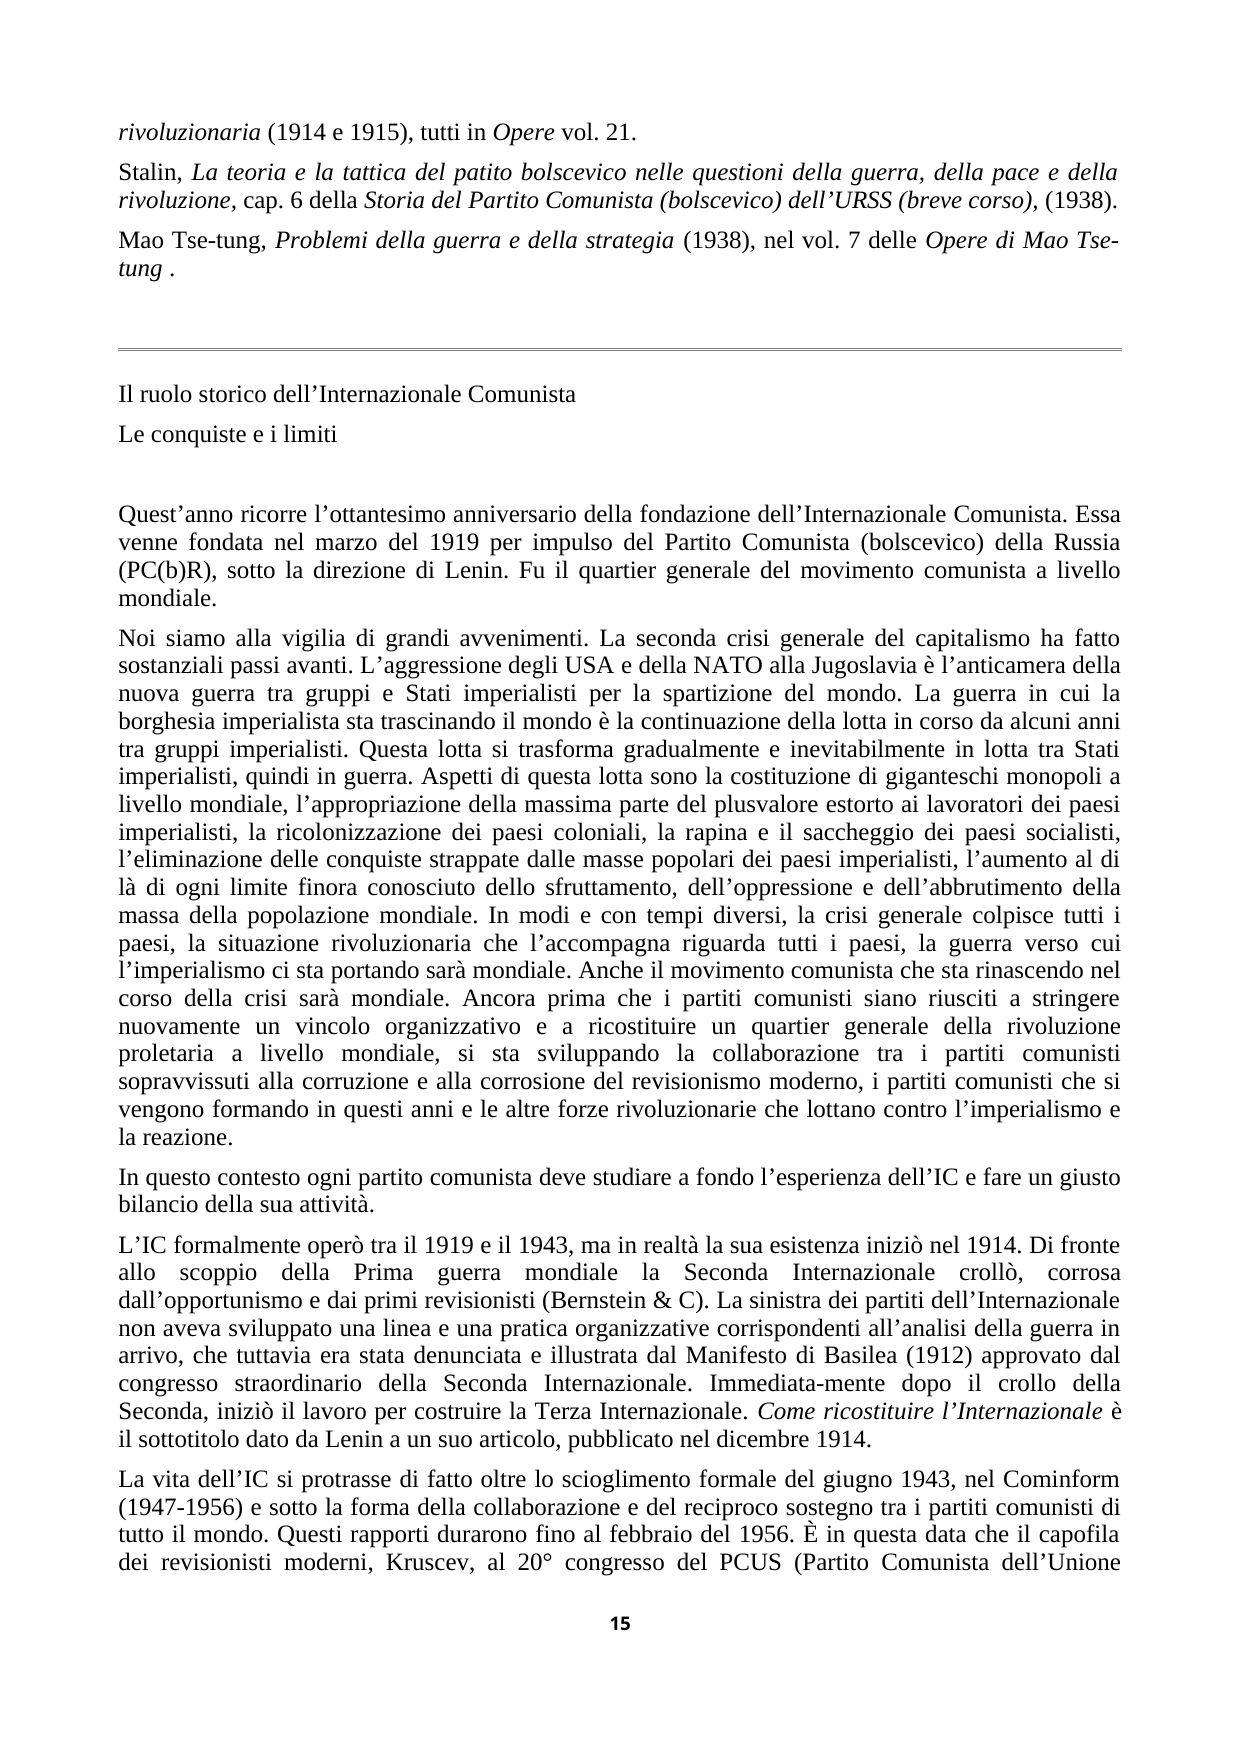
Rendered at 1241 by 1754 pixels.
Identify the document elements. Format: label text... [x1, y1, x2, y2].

text rivoluzionaria (1914 e 1915), tutti in Opere vol. 21. [118, 118, 1122, 146]
text Le conquiste e i limiti [118, 420, 1122, 448]
text Stalin, La teoria e la tattica del patito bolscevico nelle questioni della guerra, della pace e della rivoluzione, cap. 6 della Storia del Partito Comunista (bolscevico) dell’URSS (breve corso), (1938). [118, 158, 1122, 214]
text L’IC formalmente operò tra il 1919 e il 1943, ma in realtà la sua esistenza iniziò nel 1914. Di fronte allo scoppio della Prima guerra mondiale la Seconda Internazionale crollò, corrosa dall’opportunismo e dai primi revisionisti (Bernstein & C). La sinistra dei partiti dell’Internazionale non aveva sviluppato una linea e una pratica organizzative corrispondenti all’analisi della guerra in arrivo, che tuttavia era stata denunciata e illustrata dal Manifesto di Basilea (1912) approvato dal congresso straordinario della Seconda Internazionale. Immediata-mente dopo il crollo della Seconda, iniziò il lavoro per costruire la Terza Internazionale. Come ricostituire l’Internazionale è il sottotitolo dato da Lenin a un suo articolo, pubblicato nel dicembre 1914. [118, 1231, 1122, 1452]
text La vita dell’IC si protrasse di fatto oltre lo scioglimento formale del giugno 1943, nel Cominform (1947-1956) e sotto la forma della collaborazione e del reciproco sostegno tra i partiti comunisti di tutto il mondo. Questi rapporti durarono fino al febbraio del 1956. È in questa data che il capofila dei revisionisti moderni, Kruscev, al 20° congresso del PCUS (Partito Comunista dell’Unione [118, 1465, 1122, 1576]
text Noi siamo alla vigilia di grandi avvenimenti. La seconda crisi generale del capitalismo ha fatto sostanziali passi avanti. L’aggressione degli USA e della NATO alla Jugoslavia è l’anticamera della nuova guerra tra gruppi e Stati imperialisti per la spartizione del mondo. La guerra in cui la borghesia imperialista sta trascinando il mondo è la continuazione della lotta in corso da alcuni anni tra gruppi imperialisti. Questa lotta si trasforma gradualmente e inevitabilmente in lotta tra Stati imperialisti, quindi in guerra. Aspetti di questa lotta sono la costituzione di giganteschi monopoli a livello mondiale, l’appropriazione della massima parte del plusvalore estorto ai lavoratori dei paesi imperialisti, la ricolonizzazione dei paesi coloniali, la rapina e il saccheggio dei paesi socialisti, l’eliminazione delle conquiste strappate dalle masse popolari dei paesi imperialisti, l’aumento al di là di ogni limite finora conosciuto dello sfruttamento, dell’oppressione e dell’abbrutimento della massa della popolazione mondiale. In modi e con tempi diversi, la crisi generale colpisce tutti i paesi, la situazione rivoluzionaria che l’accompagna riguarda tutti i paesi, la guerra verso cui l’imperialismo ci sta portando sarà mondiale. Anche il movimento comunista che sta rinascendo nel corso della crisi sarà mondiale. Ancora prima che i partiti comunisti siano riusciti a stringere nuovamente un vincolo organizzativo e a ricostituire un quartier generale della rivoluzione proletaria a livello mondiale, si sta sviluppando la collaborazione tra i partiti comunisti sopravvissuti alla corruzione e alla corrosione del revisionismo moderno, i partiti comunisti che si vengono formando in questi anni e le altre forze rivoluzionarie che lottano contro l’imperialismo e la reazione. [118, 624, 1122, 1150]
text Quest’anno ricorre l’ottantesimo anniversario della fondazione dell’Internazionale Comunista. Essa venne fondata nel marzo del 1919 per impulso del Partito Comunista (bolscevico) della Russia (PC(b)R), sotto la direzione di Lenin. Fu il quartier generale del movimento comunista a livello mondiale. [118, 501, 1122, 611]
text Il ruolo storico dell’Internazionale Comunista [118, 380, 1122, 408]
text In questo contesto ogni partito comunista deve studiare a fondo l’esperienza dell’IC e fare un giusto bilancio della sua attività. [118, 1163, 1122, 1218]
text Mao Tse-tung, Problemi della guerra e della strategia (1938), nel vol. 7 delle Opere di Mao Tse-tung . [118, 226, 1122, 282]
